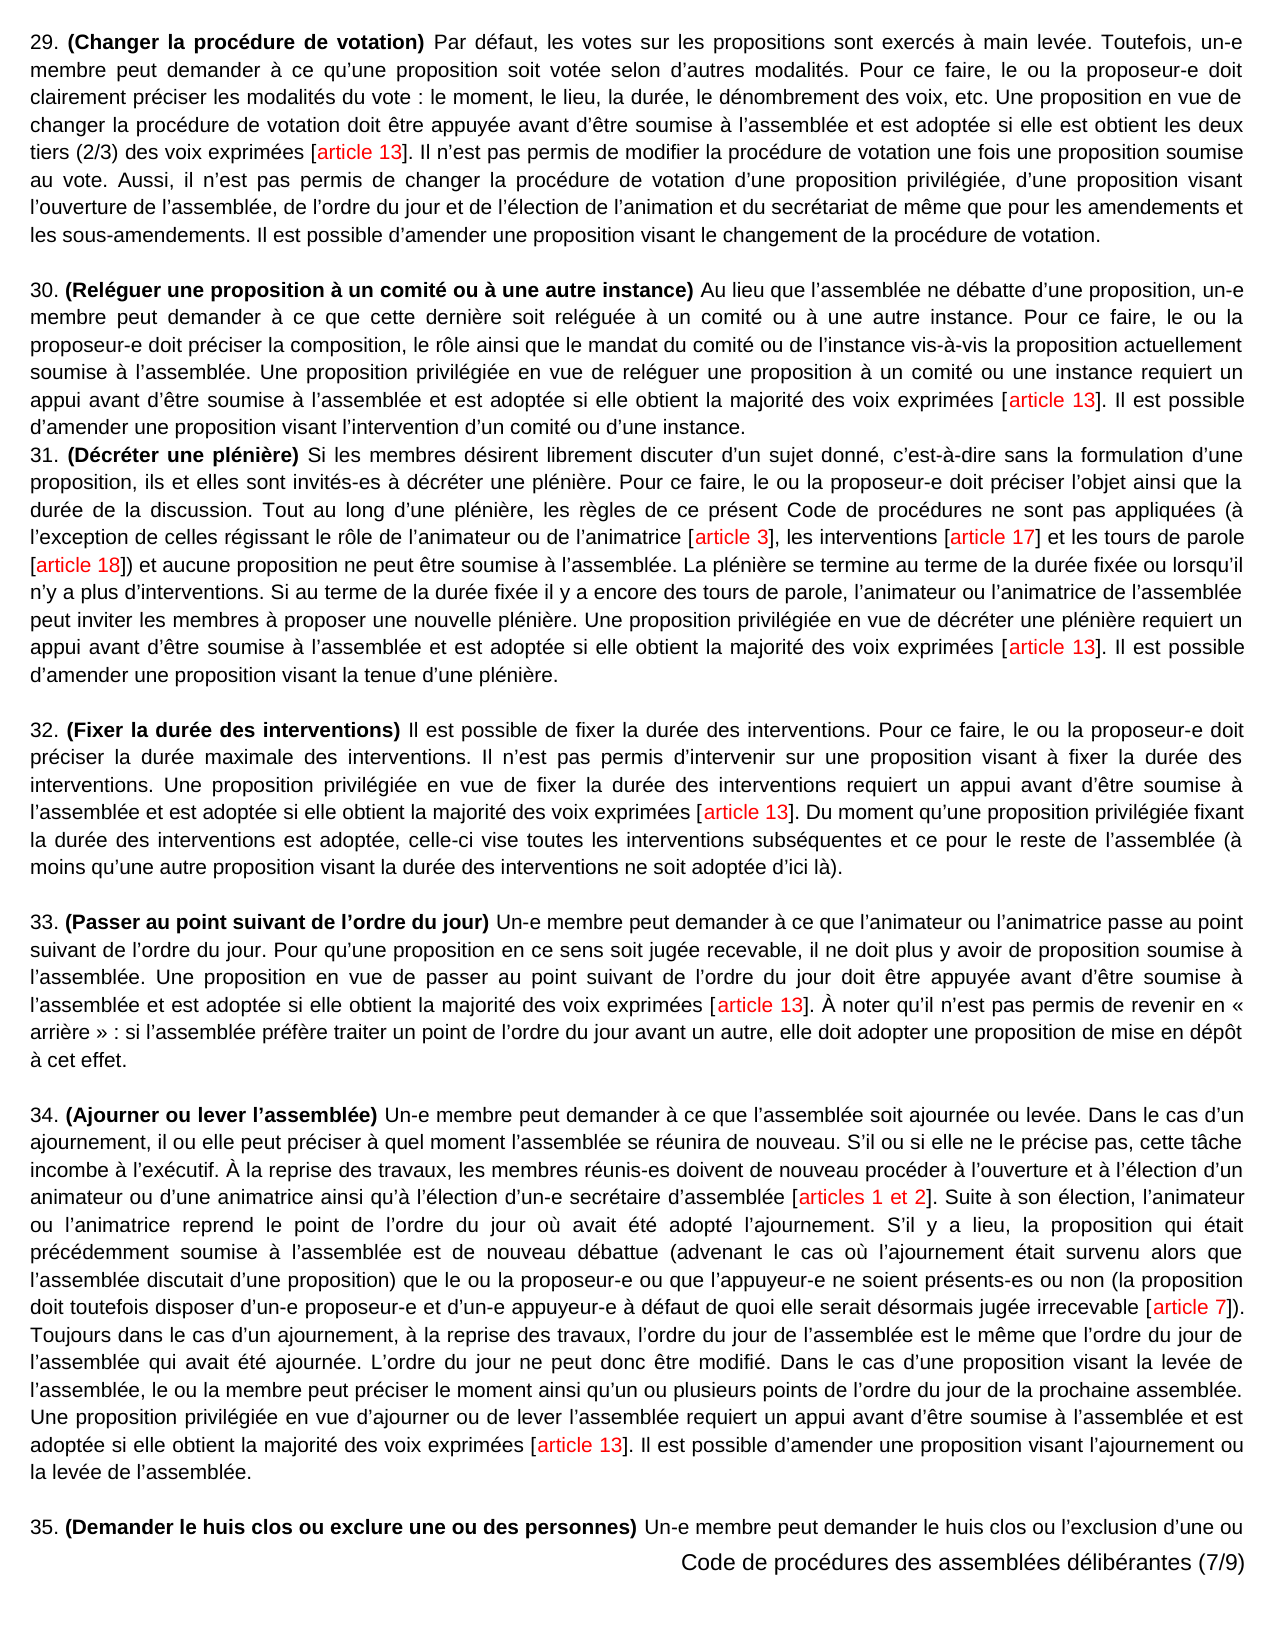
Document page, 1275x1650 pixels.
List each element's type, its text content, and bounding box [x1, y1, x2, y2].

text 31. (Décréter une plénière) Si les membres désirent librement discuter d’un sujet donné, c’est-à-dire sans la formulation d’une proposition, ils et elles sont invités-es à décréter une plénière. Pour ce faire, le ou la proposeur-e doit préciser l’objet ainsi que la durée de la discussion. Tout au long d’une plénière, les règles de ce présent Code de procédures ne sont pas appliquées (à l’exception de celles régissant le rôle de l’animateur ou de l’animatrice [article 3], les interventions [article 17] et les tours de parole [article 18]) et aucune proposition ne peut être soumise à l’assemblée. La plénière se termine au terme de la durée fixée ou lorsqu’il n’y a plus d’interventions. Si au terme de la durée fixée il y a encore des tours de parole, l’animateur ou l’animatrice de l’assemblée peut inviter les membres à proposer une nouvelle plénière. Une proposition privilégiée en vue de décréter une plénière requiert un appui avant d’être soumise à l’assemblée et est adoptée si elle obtient la majorité des voix exprimées [article 13]. Il est possible d’amender une proposition visant la tenue d’une plénière. [30, 442, 1245, 686]
text 32. (Fixer la durée des interventions) Il est possible de fixer la durée des interventions. Pour ce faire, le ou la proposeur-e doit préciser la durée maximale des interventions. Il n’est pas permis d’intervenir sur une proposition visant à fixer la durée des interventions. Une proposition privilégiée en vue de fixer la durée des interventions requiert un appui avant d’être soumise à l’assemblée et est adoptée si elle obtient la majorité des voix exprimées [article 13]. Du moment qu’une proposition privilégiée fixant la durée des interventions est adoptée, celle-ci vise toutes les interventions subséquentes et ce pour le reste de l’assemblée (à moins qu’une autre proposition visant la durée des interventions ne soit adoptée d’ici là). [30, 717, 1245, 879]
text 34. (Ajourner ou lever l’assemblée) Un-e membre peut demander à ce que l’assemblée soit ajournée ou levée. Dans le cas d’un ajournement, il ou elle peut préciser à quel moment l’assemblée se réunira de nouveau. S’il ou si elle ne le précise pas, cette tâche incombe à l’exécutif. À la reprise des travaux, les membres réunis-es doivent de nouveau procéder à l’ouverture et à l’élection d’un animateur ou d’une animatrice ainsi qu’à l’élection d’un-e secrétaire d’assemblée [articles 1 et 2]. Suite à son élection, l’animateur ou l’animatrice reprend le point de l’ordre du jour où avait été adopté l’ajournement. S’il y a lieu, la proposition qui était précédemment soumise à l’assemblée est de nouveau débattue (advenant le cas où l’ajournement était survenu alors que l’assemblée discutait d’une proposition) que le ou la proposeur-e ou que l’appuyeur-e ne soient présents-es ou non (la proposition doit toutefois disposer d’un-e proposeur-e et d’un-e appuyeur-e à défaut de quoi elle serait désormais jugée irrecevable [article 7]). Toujours dans le cas d’un ajournement, à la reprise des travaux, l’ordre du jour de l’assemblée est le même que l’ordre du jour de l’assemblée qui avait été ajournée. L’ordre du jour ne peut donc être modifié. Dans le cas d’une proposition visant la levée de l’assemblée, le ou la membre peut préciser le moment ainsi qu’un ou plusieurs points de l’ordre du jour de la prochaine assemblée. Une proposition privilégiée en vue d’ajourner ou de lever l’assemblée requiert un appui avant d’être soumise à l’assemblée et est adoptée si elle obtient la majorité des voix exprimées [article 13]. Il est possible d’amender une proposition visant l’ajournement ou la levée de l’assemblée. [30, 1102, 1245, 1484]
text 33. (Passer au point suivant de l’ordre du jour) Un-e membre peut demander à ce que l’animateur ou l’animatrice passe au point suivant de l’ordre du jour. Pour qu’une proposition en ce sens soit jugée recevable, il ne doit plus y avoir de proposition soumise à l’assemblée. Une proposition en vue de passer au point suivant de l’ordre du jour doit être appuyée avant d’être soumise à l’assemblée et est adoptée si elle obtient la majorité des voix exprimées [article 13]. À noter qu’il n’est pas permis de revenir en « arrière » : si l’assemblée préfère traiter un point de l’ordre du jour avant un autre, elle doit adopter une proposition de mise en dépôt à cet effet. [30, 910, 1245, 1071]
text 29. (Changer la procédure de votation) Par défaut, les votes sur les propositions sont exercés à main levée. Toutefois, un-e membre peut demander à ce qu’une proposition soit votée selon d’autres modalités. Pour ce faire, le ou la proposeur-e doit clairement préciser les modalités du vote : le moment, le lieu, la durée, le dénombrement des voix, etc. Une proposition en vue de changer la procédure de votation doit être appuyée avant d’être soumise à l’assemblée et est adoptée si elle est obtient les deux tiers (2/3) des voix exprimées [article 13]. Il n’est pas permis de modifier la procédure de votation une fois une proposition soumise au vote. Aussi, il n’est pas permis de changer la procédure de votation d’une proposition privilégiée, d’une proposition visant l’ouverture de l’assemblée, de l’ordre du jour et de l’élection de l’animation et du secrétariat de même que pour les amendements et les sous-amendements. Il est possible d’amender une proposition visant le changement de la procédure de votation. [30, 30, 1245, 246]
text 30. (Reléguer une proposition à un comité ou à une autre instance) Au lieu que l’assemblée ne débatte d’une proposition, un-e membre peut demander à ce que cette dernière soit reléguée à un comité ou à une autre instance. Pour ce faire, le ou la proposeur-e doit préciser la composition, le rôle ainsi que le mandat du comité ou de l’instance vis-à-vis la proposition actuellement soumise à l’assemblée. Une proposition privilégiée en vue de reléguer une proposition à un comité ou une instance requiert un appui avant d’être soumise à l’assemblée et est adoptée si elle obtient la majorité des voix exprimées [article 13]. Il est possible d’amender une proposition visant l’intervention d’un comité ou d’une instance. [30, 277, 1245, 439]
text 35. (Demander le huis clos ou exclure une ou des personnes) Un-e membre peut demander le huis clos ou l’exclusion d’une ou [30, 1515, 1245, 1539]
